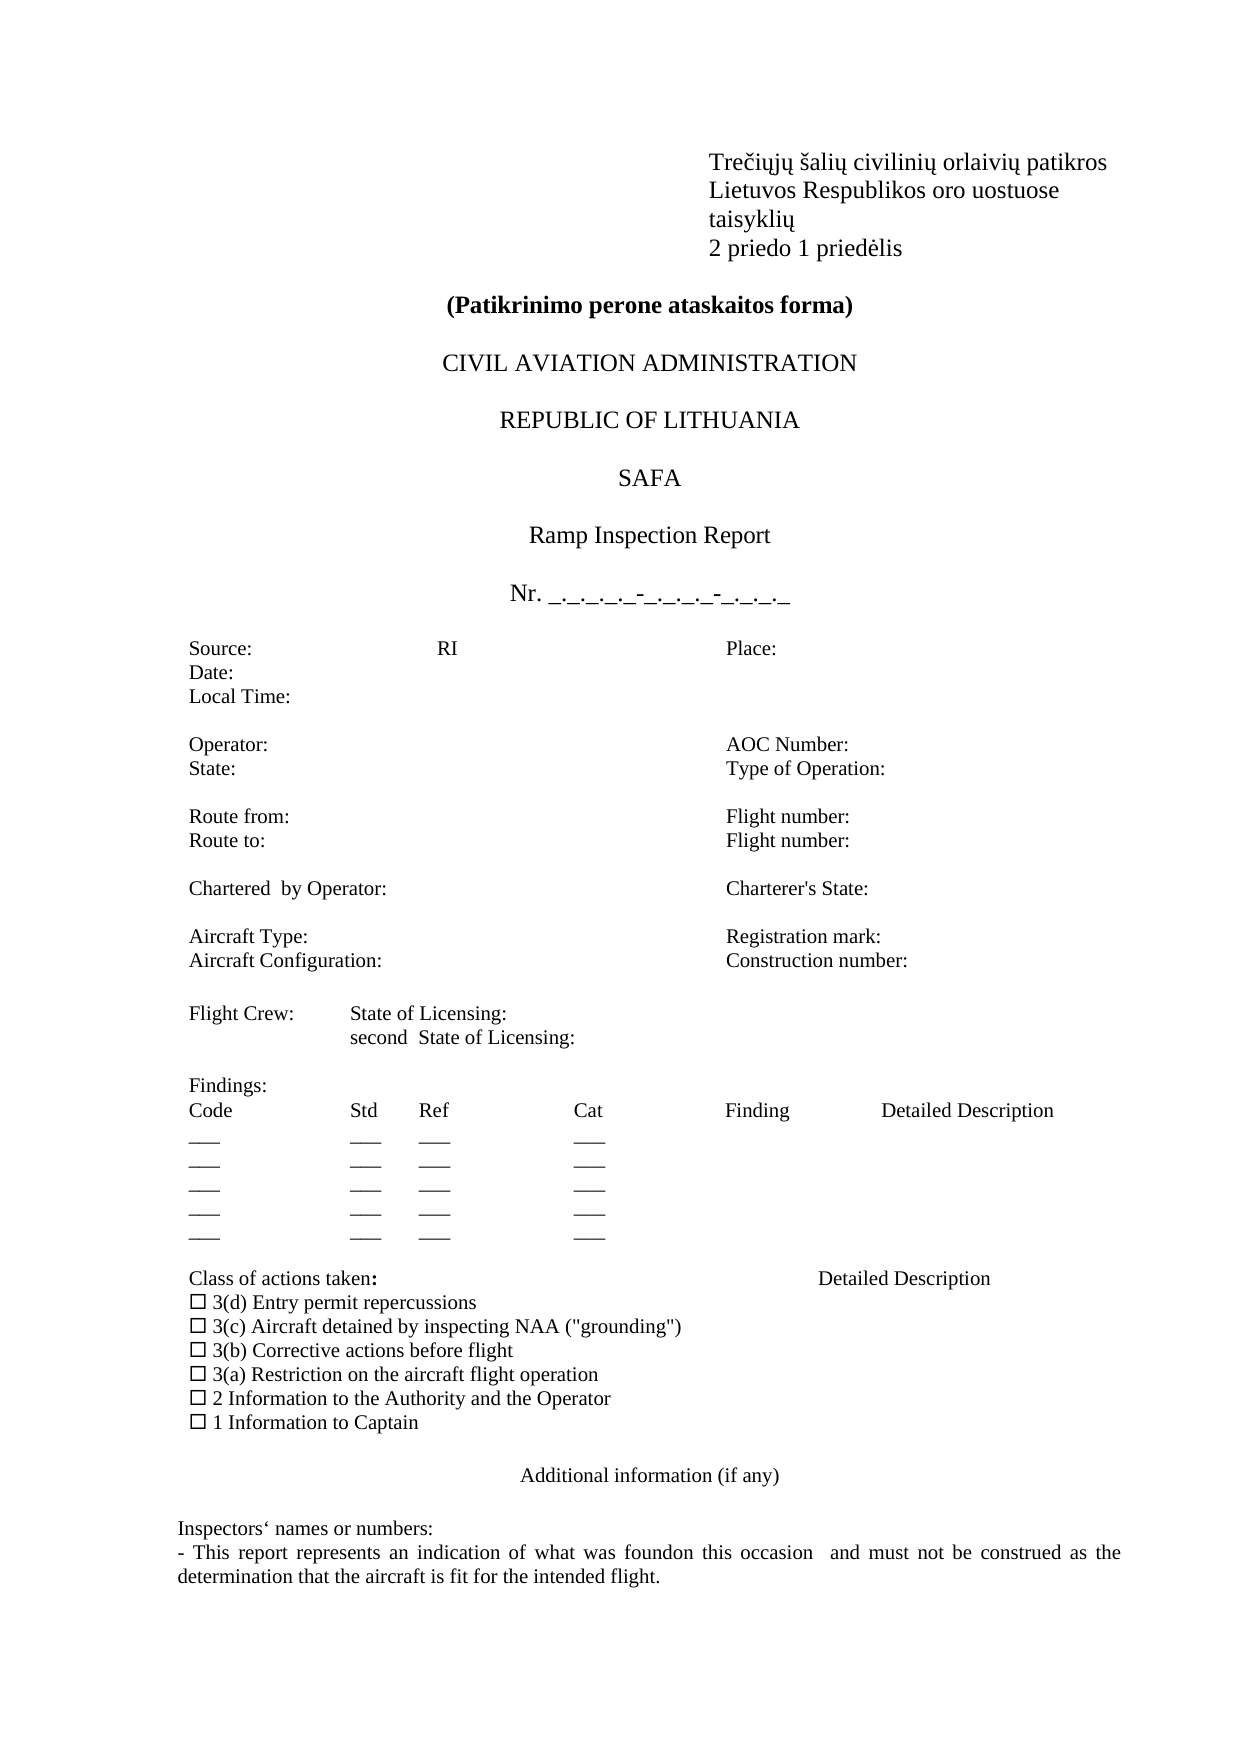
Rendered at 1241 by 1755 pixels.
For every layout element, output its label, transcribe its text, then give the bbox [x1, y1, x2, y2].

table_cell [426, 828, 714, 852]
table_header [714, 1001, 1122, 1025]
table_cell [807, 1410, 1122, 1434]
table_cell ___ [563, 1218, 713, 1242]
table_cell [715, 660, 1122, 684]
table_cell [715, 852, 1122, 876]
table_header Flight Crew: [177, 1001, 338, 1025]
table_cell [339, 1074, 713, 1097]
table_cell [] 2 Information to the Authority and the Operator [177, 1386, 807, 1410]
table_cell [807, 1386, 1122, 1410]
text CIVIL AVIATION ADMINISTRATION [177, 348, 1122, 377]
text Trečiųjų šalių civilinių orlaivių patikros [177, 147, 1122, 176]
table_cell [426, 852, 714, 876]
table_cell ___ [339, 1146, 407, 1170]
table_cell [714, 1122, 870, 1146]
table_cell Date: [177, 660, 426, 684]
table_cell [177, 1242, 338, 1266]
table_cell AOC Number: [715, 732, 1122, 756]
table_cell [870, 1218, 1122, 1242]
table_cell [807, 1290, 1122, 1314]
table_cell Construction number: [715, 949, 1122, 972]
table_cell ___ [177, 1194, 338, 1218]
table_cell Detailed Description [870, 1098, 1122, 1122]
table_header RI [426, 636, 714, 660]
table_cell Route from: [177, 804, 426, 828]
table_cell [870, 1122, 1122, 1146]
table_cell Charterer's State: [715, 876, 1122, 900]
table_cell [715, 900, 1122, 924]
table_cell [714, 1146, 870, 1170]
table_cell [715, 684, 1122, 708]
table_cell ___ [563, 1122, 713, 1146]
table_cell Registration mark: [715, 924, 1122, 948]
table_cell Operator: [177, 732, 426, 756]
text (Patikrinimo perone ataskaitos forma) [177, 291, 1122, 319]
text taisyklių [177, 204, 1122, 233]
table_cell ___ [177, 1122, 338, 1146]
table_cell State: [177, 756, 426, 780]
table_cell [870, 1170, 1122, 1194]
table_cell [426, 924, 714, 948]
table_cell [714, 1218, 870, 1242]
table_cell [] 3(c) Aircraft detained by inspecting NAA ("grounding") [177, 1314, 807, 1338]
table_cell ___ [563, 1194, 713, 1218]
text Nr. _._._._._-_._._._-_._._._ [177, 578, 1122, 607]
table_cell [715, 780, 1122, 804]
table_cell [870, 1242, 1122, 1266]
table_cell ___ [563, 1146, 713, 1170]
table_cell [870, 1146, 1122, 1170]
table_cell [807, 1338, 1122, 1362]
table_cell Flight number: [715, 828, 1122, 852]
table_cell [426, 876, 714, 900]
table_cell Code [177, 1098, 338, 1122]
table_header Source: [177, 636, 426, 660]
table_cell [870, 1194, 1122, 1218]
table_header Place: [715, 636, 1122, 660]
table_cell [] 3(b) Corrective actions before flight [177, 1338, 807, 1362]
table_cell ___ [563, 1170, 713, 1194]
text Ramp Inspection Report [177, 521, 1122, 549]
table_cell ___ [408, 1218, 562, 1242]
table_cell ___ [408, 1146, 562, 1170]
text Additional information (if any) [177, 1463, 1122, 1487]
table_cell [177, 1025, 338, 1049]
table_cell [426, 900, 714, 924]
text - This report represents an indication of what was foundon this occasion and must not be construed as the determination that the aircraft is fit for the intended flight. [177, 1540, 1122, 1588]
table_cell [714, 1194, 870, 1218]
table_cell [426, 660, 714, 684]
table_cell [177, 852, 426, 876]
table_cell [339, 1049, 713, 1073]
table_cell [177, 900, 426, 924]
table_cell second State of Licensing: [339, 1025, 713, 1049]
table_cell Type of Operation: [715, 756, 1122, 780]
table_cell ___ [408, 1170, 562, 1194]
table_cell ___ [408, 1194, 562, 1218]
table_cell ___ [339, 1170, 407, 1194]
table_cell [339, 1242, 407, 1266]
table_cell Detailed Description [807, 1266, 1122, 1290]
table_cell Local Time: [177, 684, 426, 708]
table_cell Findings: [177, 1074, 338, 1097]
table_cell Finding [714, 1098, 870, 1122]
table_cell ___ [177, 1170, 338, 1194]
table_cell ___ [339, 1218, 407, 1242]
table_cell ___ [408, 1122, 562, 1146]
table_cell [714, 1242, 870, 1266]
table_cell [807, 1314, 1122, 1338]
table_cell [426, 684, 714, 708]
text Inspectors‘ names or numbers: [177, 1516, 1122, 1540]
table_cell [408, 1242, 562, 1266]
table_cell [426, 756, 714, 780]
table_cell [426, 804, 714, 828]
table_cell Chartered by Operator: [177, 876, 426, 900]
table_cell [714, 1025, 1122, 1049]
table_cell [177, 1049, 338, 1073]
table_cell [714, 1049, 1122, 1073]
table_cell [426, 949, 714, 972]
table_cell [] 1 Information to Captain [177, 1410, 807, 1434]
table_cell [715, 708, 1122, 732]
table_cell [807, 1362, 1122, 1386]
text SAFA [177, 463, 1122, 492]
table_cell Cat [563, 1098, 713, 1122]
text 2 priedo 1 priedėlis [177, 233, 1122, 262]
table_cell [426, 780, 714, 804]
table_cell Flight number: [715, 804, 1122, 828]
text REPUBLIC OF LITHUANIA [177, 406, 1122, 434]
table_header State of Licensing: [339, 1001, 713, 1025]
table_cell [] 3(a) Restriction on the aircraft flight operation [177, 1362, 807, 1386]
table_cell ___ [339, 1122, 407, 1146]
table_cell Std [339, 1098, 407, 1122]
table_cell Class of actions taken: [177, 1266, 807, 1290]
table_cell [714, 1074, 1122, 1097]
table_cell Route to: [177, 828, 426, 852]
table_cell Ref [408, 1098, 562, 1122]
table_cell ___ [177, 1218, 338, 1242]
table_cell [426, 708, 714, 732]
table_cell ___ [339, 1194, 407, 1218]
table_cell [714, 1170, 870, 1194]
table_cell [177, 708, 426, 732]
table_cell [177, 780, 426, 804]
table_cell ___ [177, 1146, 338, 1170]
table_cell [] 3(d) Entry permit repercussions [177, 1290, 807, 1314]
table_cell Aircraft Configuration: [177, 949, 426, 972]
text Lietuvos Respublikos oro uostuose [177, 176, 1122, 204]
table_cell [426, 732, 714, 756]
table_cell Aircraft Type: [177, 924, 426, 948]
table_cell [563, 1242, 713, 1266]
